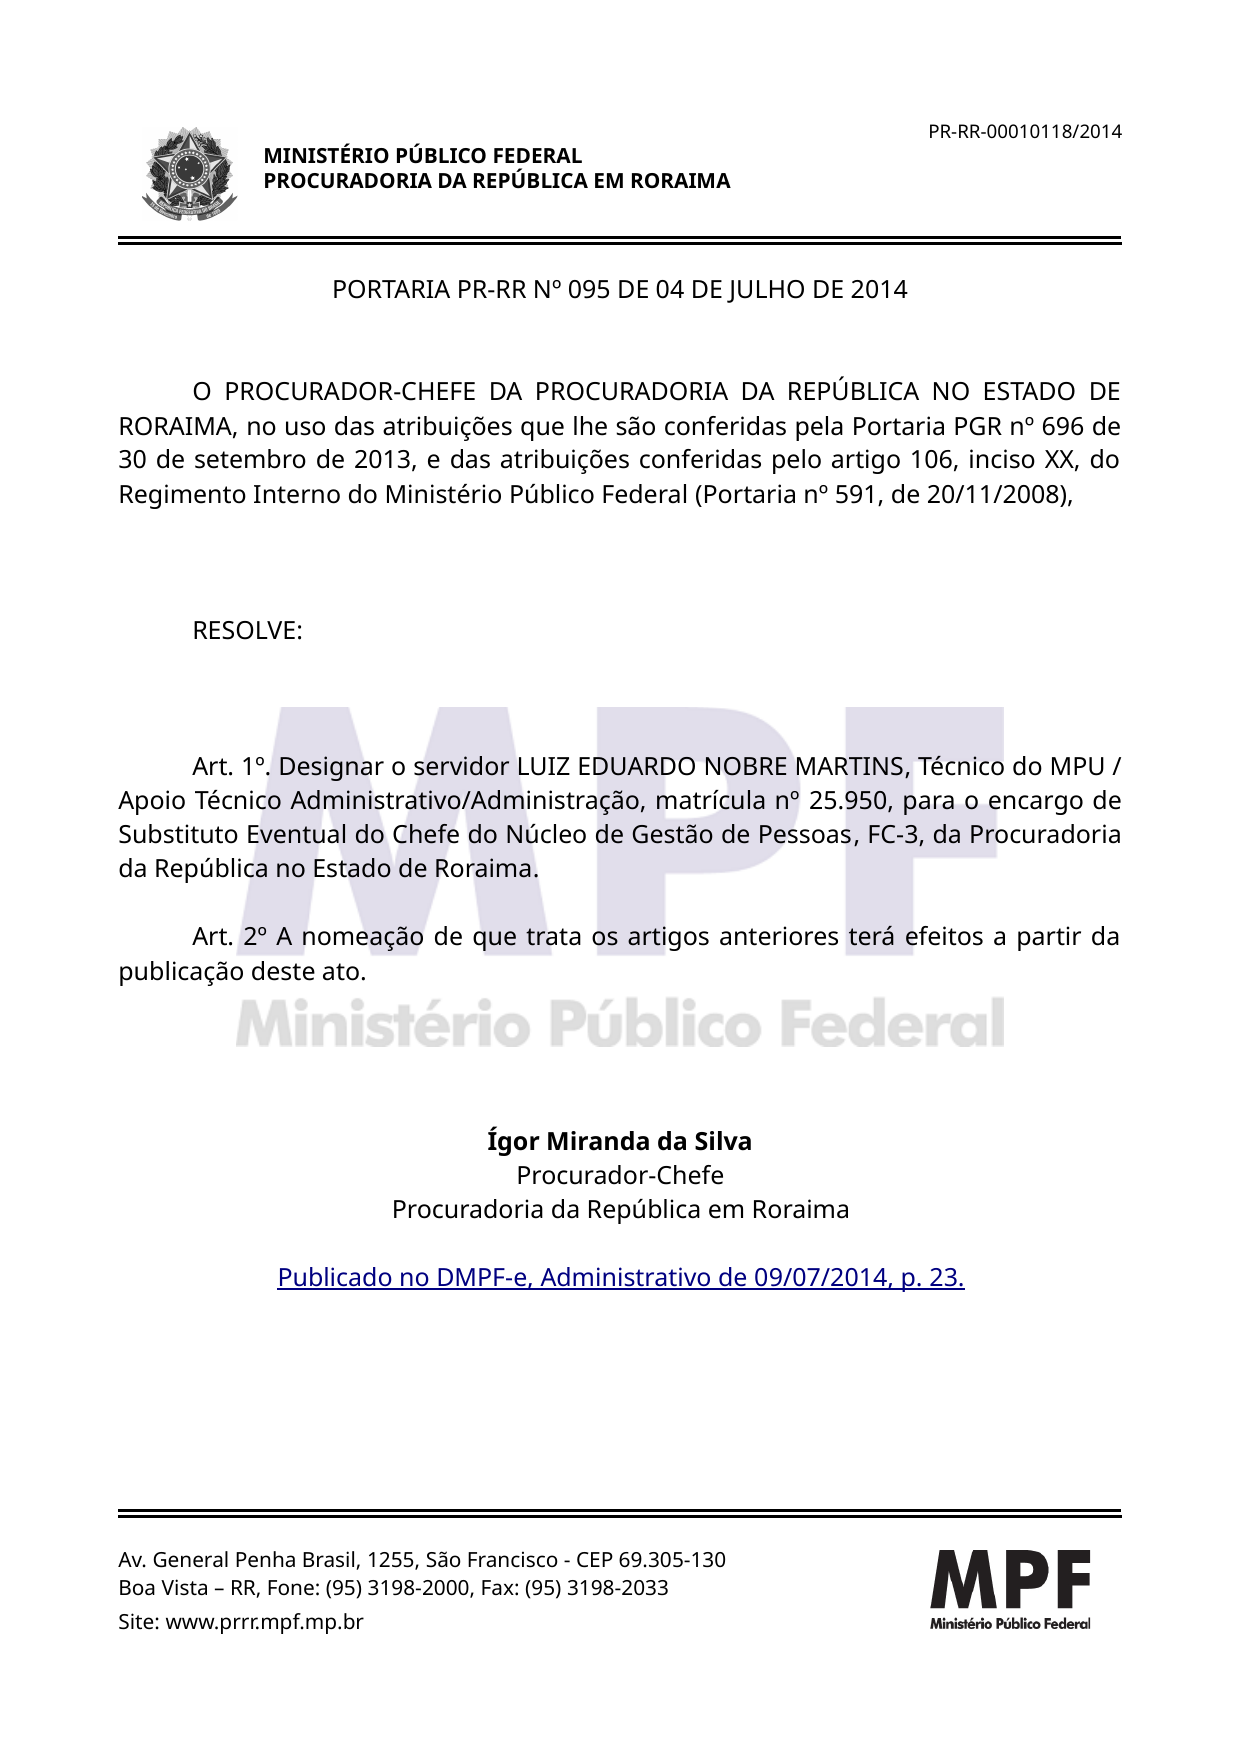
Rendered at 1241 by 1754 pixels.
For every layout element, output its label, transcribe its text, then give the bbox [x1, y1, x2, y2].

picture [236, 987, 1004, 1047]
text Art. 1º. Designar o servidor LUIZ EDUARDO NOBRE MARTINS, Técnico do MPU / Apoio Técnico Administrativo/Administração, matrícula nº 25.950, para o encargo de Substituto Eventual do Chefe do Núcleo de Gestão de Pessoas, FC-3, da Procuradoria da República no Estado de Roraima. [118, 749, 1122, 885]
picture [142, 127, 238, 221]
text RESOLVE: [118, 612, 1122, 647]
text Procurador-Chefe [118, 1157, 1122, 1192]
text MINISTÉRIO PÚBLICO FEDERAL PROCURADORIA DA REPÚBLICA EM RORAIMA [239, 143, 1122, 193]
text O PROCURADOR-CHEFE DA PROCURADORIA DA REPÚBLICA NO ESTADO DE RORAIMA, no uso das atribuições que lhe são conferidas pela Portaria PGR nº 696 de 30 de setembro de 2013, e das atribuições conferidas pelo artigo 106, inciso XX, do Regimento Interno do Ministério Público Federal (Portaria nº 591, de 20/11/2008), [118, 374, 1122, 510]
text Ígor Miranda da Silva [118, 1123, 1122, 1157]
text PORTARIA PR-RR Nº 095 DE 04 DE JULHO DE 2014 [118, 272, 1122, 306]
text Procuradoria da República em Roraima [118, 1192, 1122, 1226]
picture [236, 885, 1004, 919]
text PR-RR-00010118/2014 [192, 118, 1122, 143]
picture [930, 1550, 1091, 1629]
text Publicado no DMPF-e, Administrativo de 09/07/2014, p. 23. [118, 1260, 1122, 1294]
text Art. 2º A nomeação de que trata os artigos anteriores terá efeitos a partir da publicação deste ato. [118, 919, 1122, 987]
picture [236, 707, 1004, 749]
